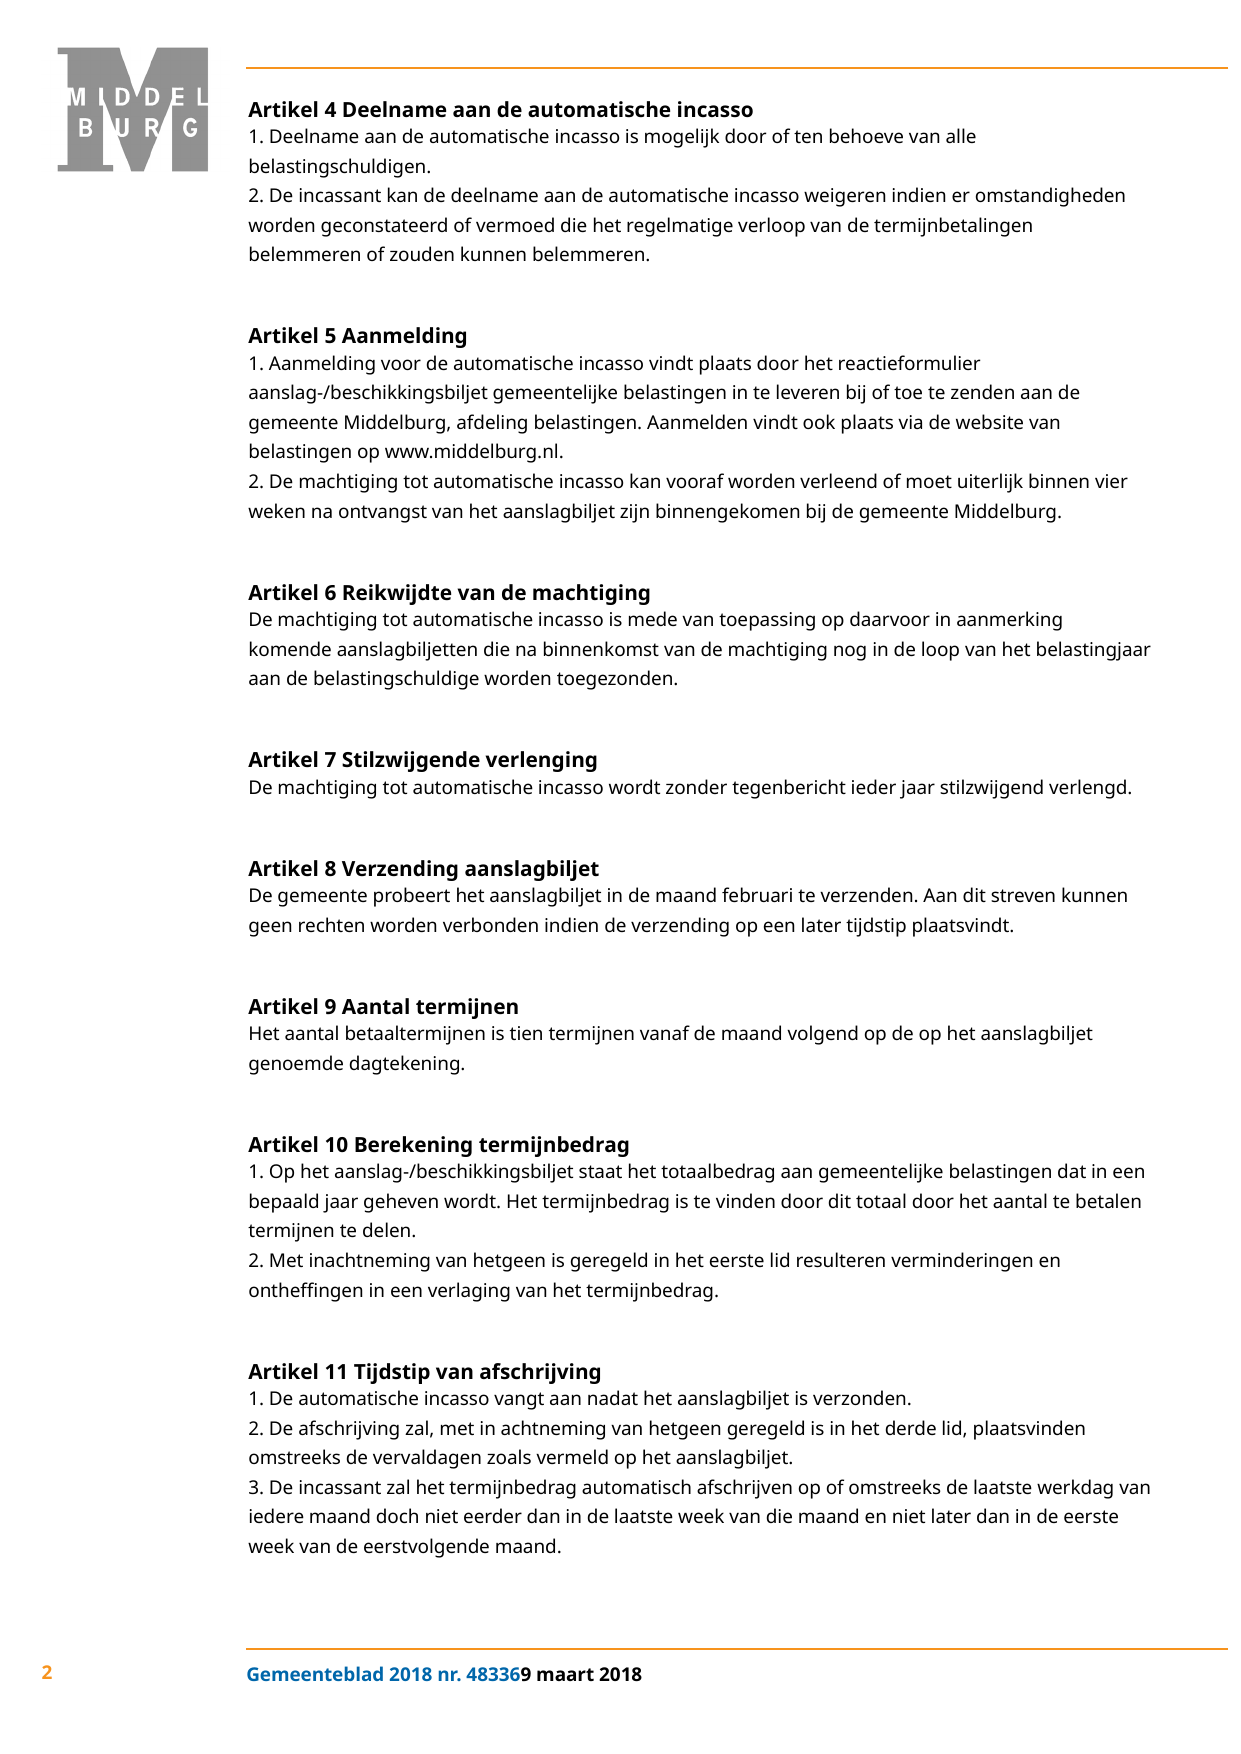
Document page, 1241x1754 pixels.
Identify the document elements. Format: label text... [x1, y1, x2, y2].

text Artikel 4 Deelname aan de automatische incasso [248, 95, 1152, 123]
picture [41, 47, 231, 172]
text Artikel 11 Tijdstip van afschrijving [248, 1357, 1152, 1385]
text 3. De incassant zal het termijnbedrag automatisch afschrijven op of omstreeks de laatste werkdag van iedere maand doch niet eerder dan in de laatste week van die maand en niet later dan in de eerste week van de eerstvolgende maand. [248, 1474, 1152, 1559]
text 1. Op het aanslag-/beschikkingsbiljet staat het totaalbedrag aan gemeentelijke belastingen dat in een bepaald jaar geheven wordt. Het termijnbedrag is te vinden door dit totaal door het aantal te betalen termijnen te delen. [248, 1158, 1152, 1243]
text Artikel 8 Verzending aanslagbiljet [248, 854, 1152, 882]
text 2. Met inachtneming van hetgeen is geregeld in het eerste lid resulteren verminderingen en ontheffingen in een verlaging van het termijnbedrag. [248, 1247, 1152, 1302]
text 1. De automatische incasso vangt aan nadat het aanslagbiljet is verzonden. [248, 1385, 1152, 1411]
text 1. Aanmelding voor de automatische incasso vindt plaats door het reactieformulier aanslag-/beschikkingsbiljet gemeentelijke belastingen in te leveren bij of toe te zenden aan de gemeente Middelburg, afdeling belastingen. Aanmelden vindt ook plaats via de website van belastingen op www.middelburg.nl. [248, 350, 1152, 464]
text 2. De machtiging tot automatische incasso kan vooraf worden verleend of moet uiterlijk binnen vier weken na ontvangst van het aanslagbiljet zijn binnengekomen bij de gemeente Middelburg. [248, 468, 1152, 524]
text 2. De afschrijving zal, met in achtneming van hetgeen geregeld is in het derde lid, plaatsvinden omstreeks de vervaldagen zoals vermeld op het aanslagbiljet. [248, 1415, 1152, 1470]
text De machtiging tot automatische incasso wordt zonder tegenbericht ieder jaar stilzwijgend verlengd. [248, 774, 1152, 800]
text Het aantal betaaltermijnen is tien termijnen vanaf de maand volgend op de op het aanslagbiljet genoemde dagtekening. [248, 1020, 1152, 1076]
text 1. Deelname aan de automatische incasso is mogelijk door of ten behoeve van alle belastingschuldigen. [248, 123, 1152, 178]
text De machtiging tot automatische incasso is mede van toepassing op daarvoor in aanmerking komende aanslagbiljetten die na binnenkomst van de machtiging nog in de loop van het belastingjaar aan de belastingschuldige worden toegezonden. [248, 606, 1152, 691]
text Artikel 9 Aantal termijnen [248, 992, 1152, 1020]
text De gemeente probeert het aanslagbiljet in de maand februari te verzenden. Aan dit streven kunnen geen rechten worden verbonden indien de verzending op een later tijdstip plaatsvindt. [248, 882, 1152, 938]
text Artikel 10 Berekening termijnbedrag [248, 1130, 1152, 1158]
text 2. De incassant kan de deelname aan de automatische incasso weigeren indien er omstandigheden worden geconstateerd of vermoed die het regelmatige verloop van de termijnbetalingen belemmeren of zouden kunnen belemmeren. [248, 182, 1152, 267]
text Artikel 5 Aanmelding [248, 322, 1152, 350]
text Artikel 6 Reikwijdte van de machtiging [248, 578, 1152, 606]
text Artikel 7 Stilzwijgende verlenging [248, 746, 1152, 774]
